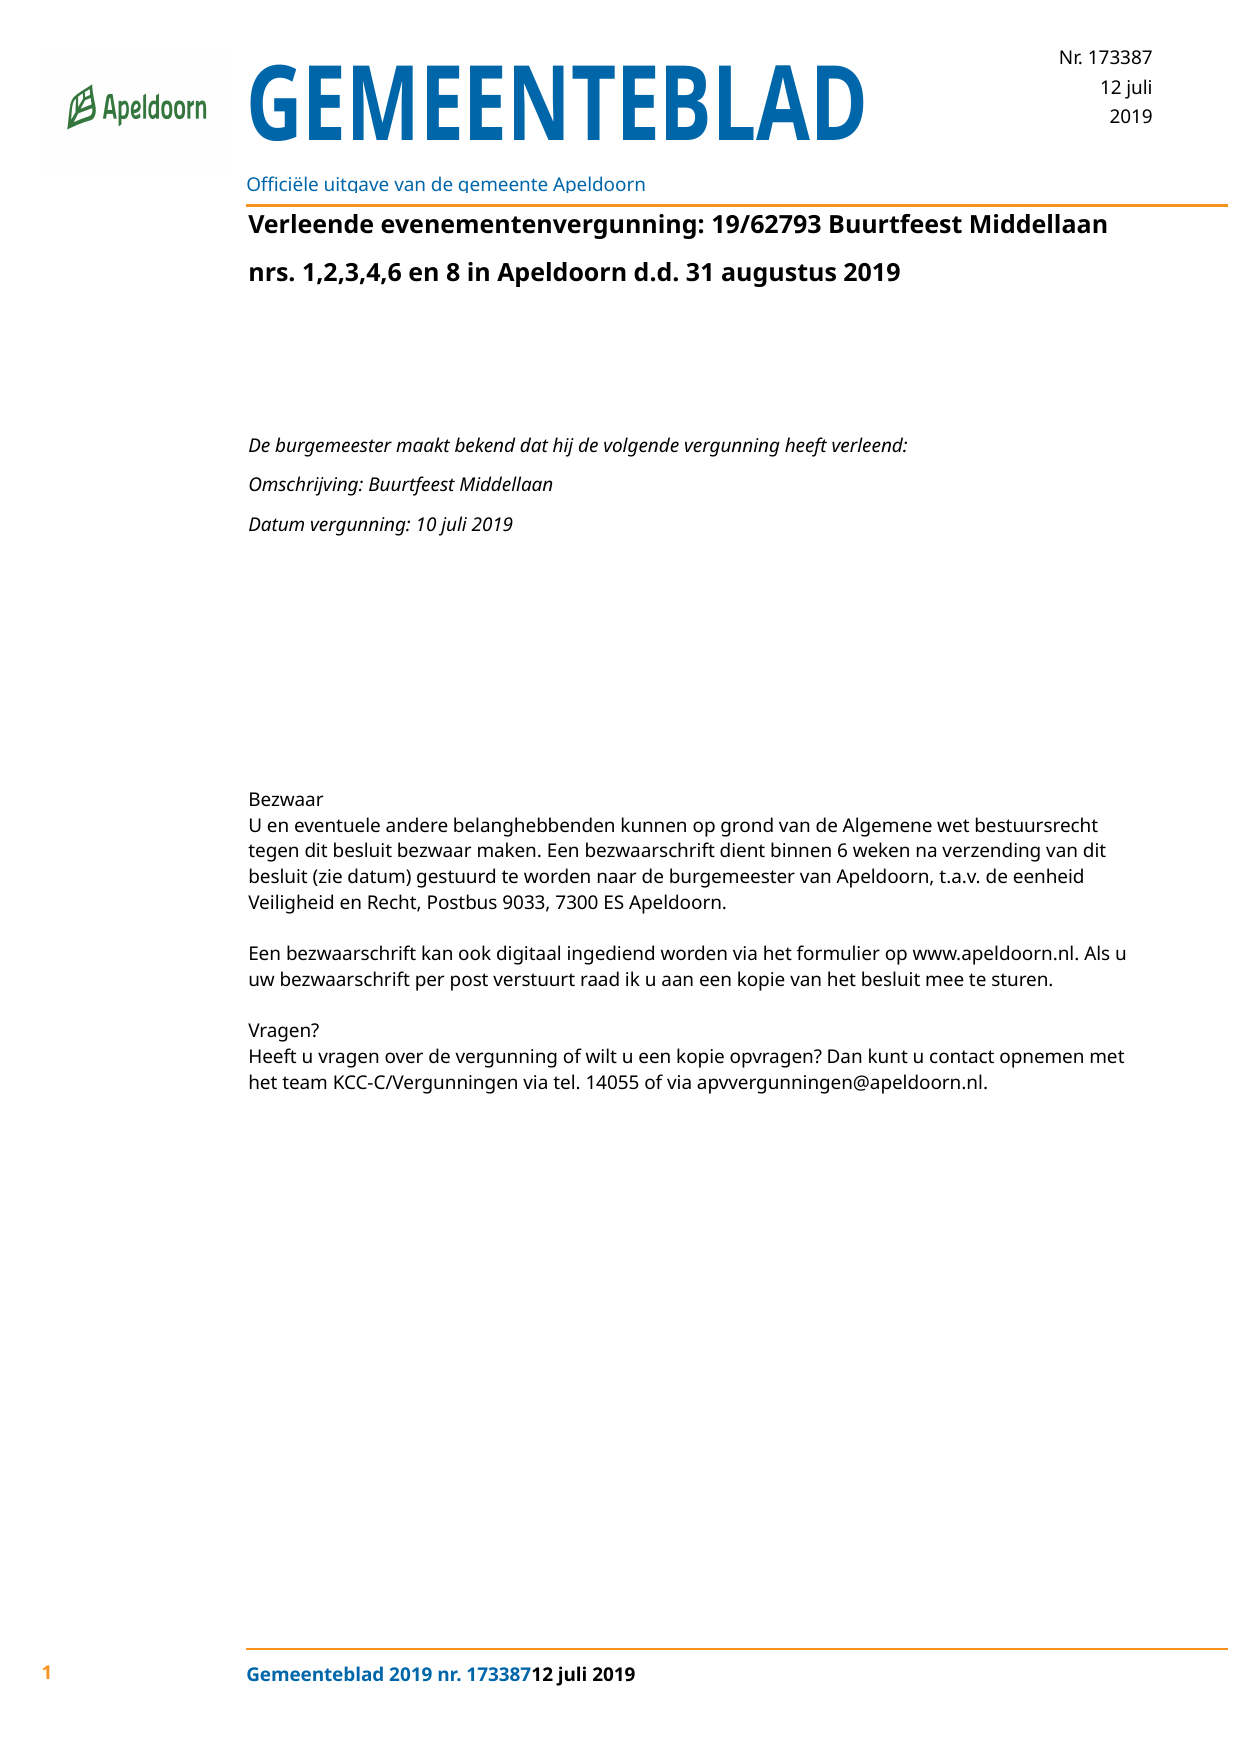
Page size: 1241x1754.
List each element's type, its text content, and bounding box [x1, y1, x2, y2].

text Verleende evenementenvergunning: 19/62793 Buurtfeest Middellaan nrs. 1,2,3,4,6 en 8 in Apeldoorn d.d. 31 augustus 2019 [248, 207, 1152, 288]
text Omschrijving: Buurtfeest Middellaan [248, 472, 1152, 497]
text U en eventuele andere belanghebbenden kunnen op grond van de Algemene wet bestuursrecht tegen dit besluit bezwaar maken. Een bezwaarschrift dient binnen 6 weken na verzending van dit besluit (zie datum) gestuurd te worden naar de burgemeester van Apeldoorn, t.a.v. de eenheid Veiligheid en Recht, Postbus 9033, 7300 ES Apeldoorn. [248, 812, 1152, 915]
text Vragen? [248, 1018, 1152, 1043]
text De burgemeester maakt bekend dat hij de volgende vergunning heeft verleend: [248, 432, 1152, 458]
text Datum vergunning: 10 juli 2019 [248, 511, 1152, 537]
text Een bezwaarschrift kan ook digitaal ingediend worden via het formulier op www.apeldoorn.nl. Als u uw bezwaarschrift per post verstuurt raad ik u aan een kopie van het besluit mee te sturen. [248, 940, 1152, 992]
picture [41, 47, 231, 172]
text Bezwaar [248, 786, 1152, 812]
text Heeft u vragen over de vergunning of wilt u een kopie opvragen? Dan kunt u contact opnemen met het team KCC-C/Vergunningen via tel. 14055 of via apvvergunningen@apeldoorn.nl. [248, 1043, 1152, 1095]
